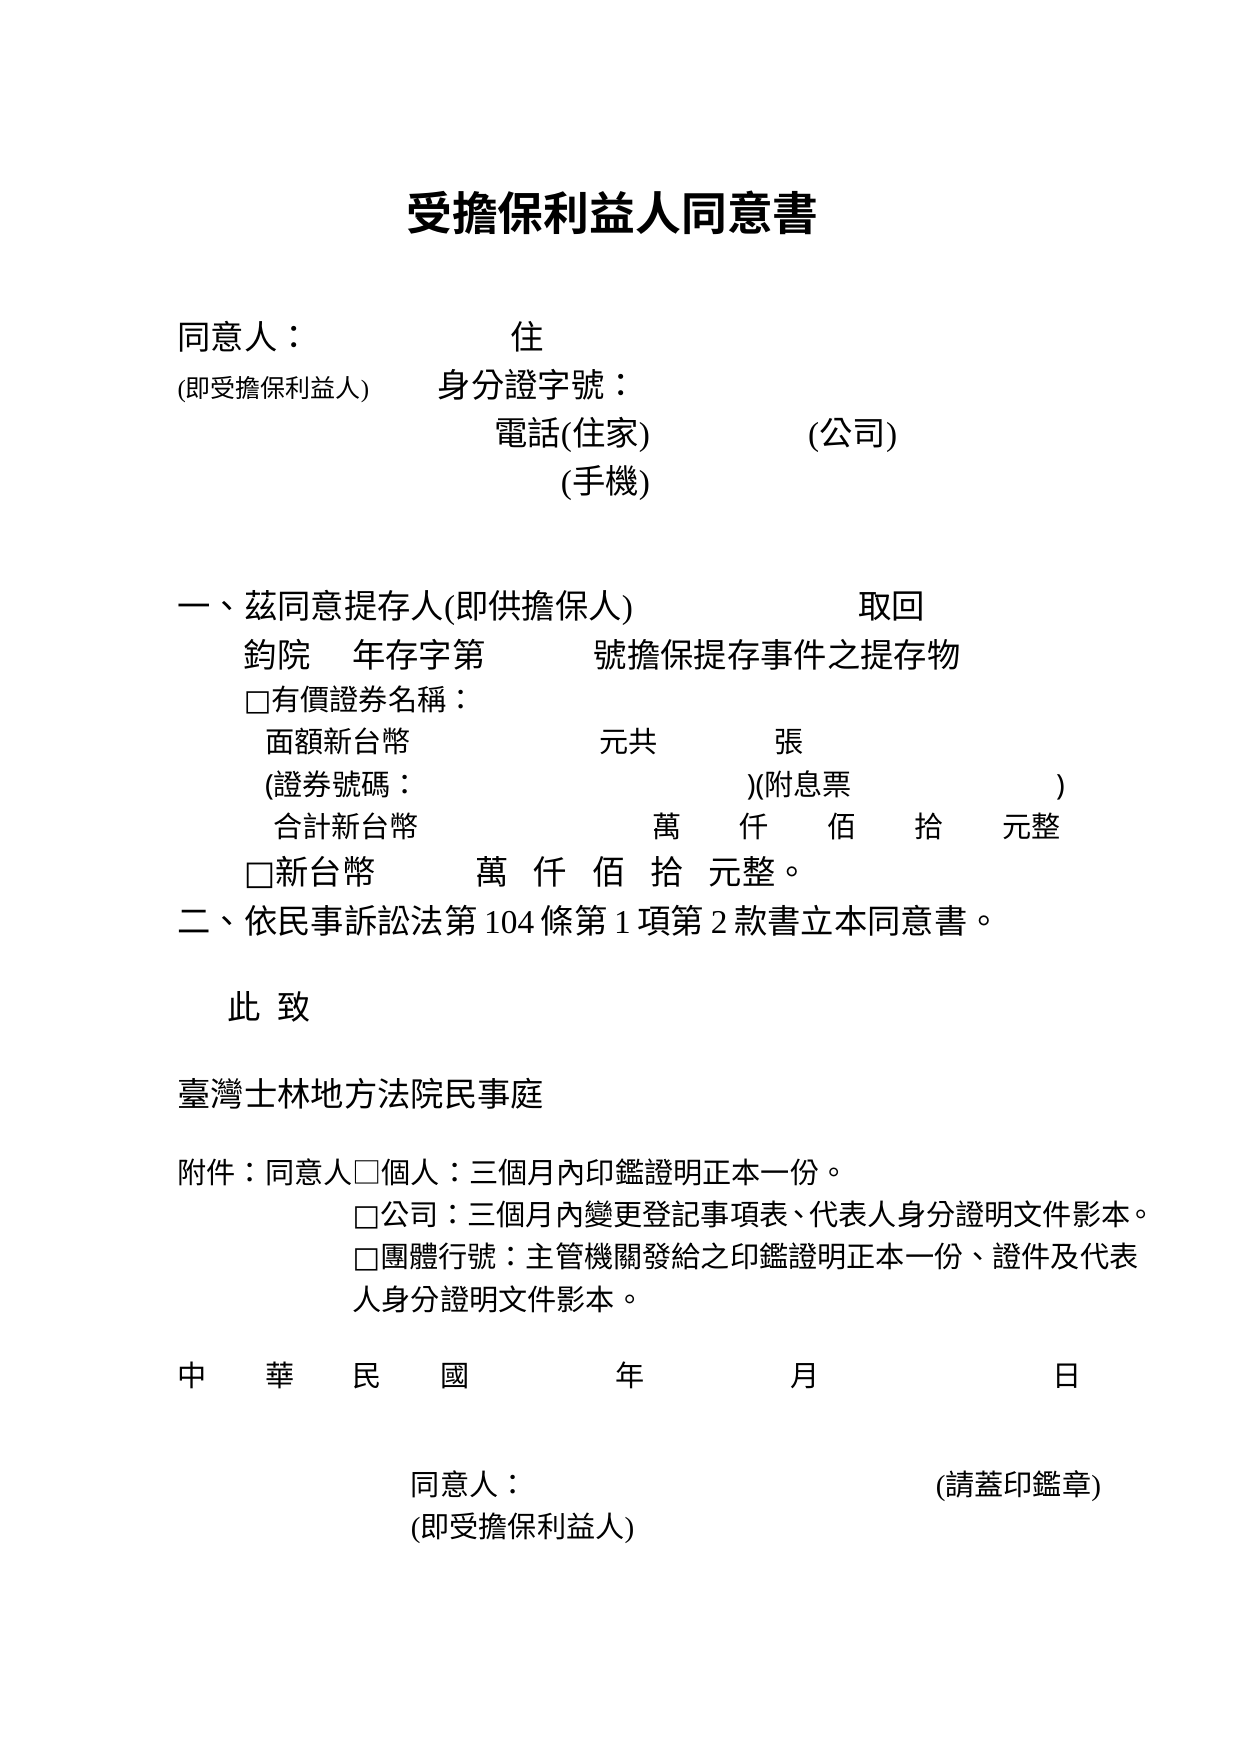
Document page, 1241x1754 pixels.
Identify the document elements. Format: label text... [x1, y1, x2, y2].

text □公司：三個月內變更登記事項表、代表人身分證明文件影本。 [352, 1192, 1152, 1234]
text 臺灣士林地方法院民事庭 [177, 1068, 1152, 1116]
text 同意人： (請蓋印鑑章) [177, 1462, 1152, 1504]
text 二、依民事訴訟法第104條第1項第2款書立本同意書。 [177, 894, 1152, 943]
text □團體行號：主管機關發給之印鑑證明正本一份、證件及代表人身分證明文件影本。 [352, 1234, 1152, 1319]
text □新台幣 萬 仟 佰 拾 元整。 [244, 846, 1152, 894]
text 受擔保利益人同意書 [406, 177, 1152, 243]
text (即受擔保利益人) [177, 1504, 1152, 1546]
text 合計新台幣 萬 仟 佰 拾 元整 [244, 804, 1152, 846]
text 此 致 [177, 981, 1152, 1029]
text 附件：同意人□個人：三個月內印鑑證明正本一份。 [177, 1149, 1152, 1192]
text □有價證券名稱： [244, 677, 1152, 719]
text (即受擔保利益人) 身分證字號： [177, 359, 1152, 407]
text (證券號碼： )(附息票 ) [177, 761, 1152, 804]
text 一、茲同意提存人(即供擔保人) 取回 [177, 580, 1152, 628]
text 同意人： 住 [177, 311, 1152, 359]
text 電話(住家) (公司) [444, 407, 1152, 455]
text 中 華 民 國 年 月 日 [177, 1352, 1152, 1394]
text 面額新台幣 元共 張 [177, 719, 1152, 761]
text 鈞院 年存字第 號擔保提存事件之提存物 [244, 628, 1152, 677]
text (手機) [444, 455, 1152, 503]
